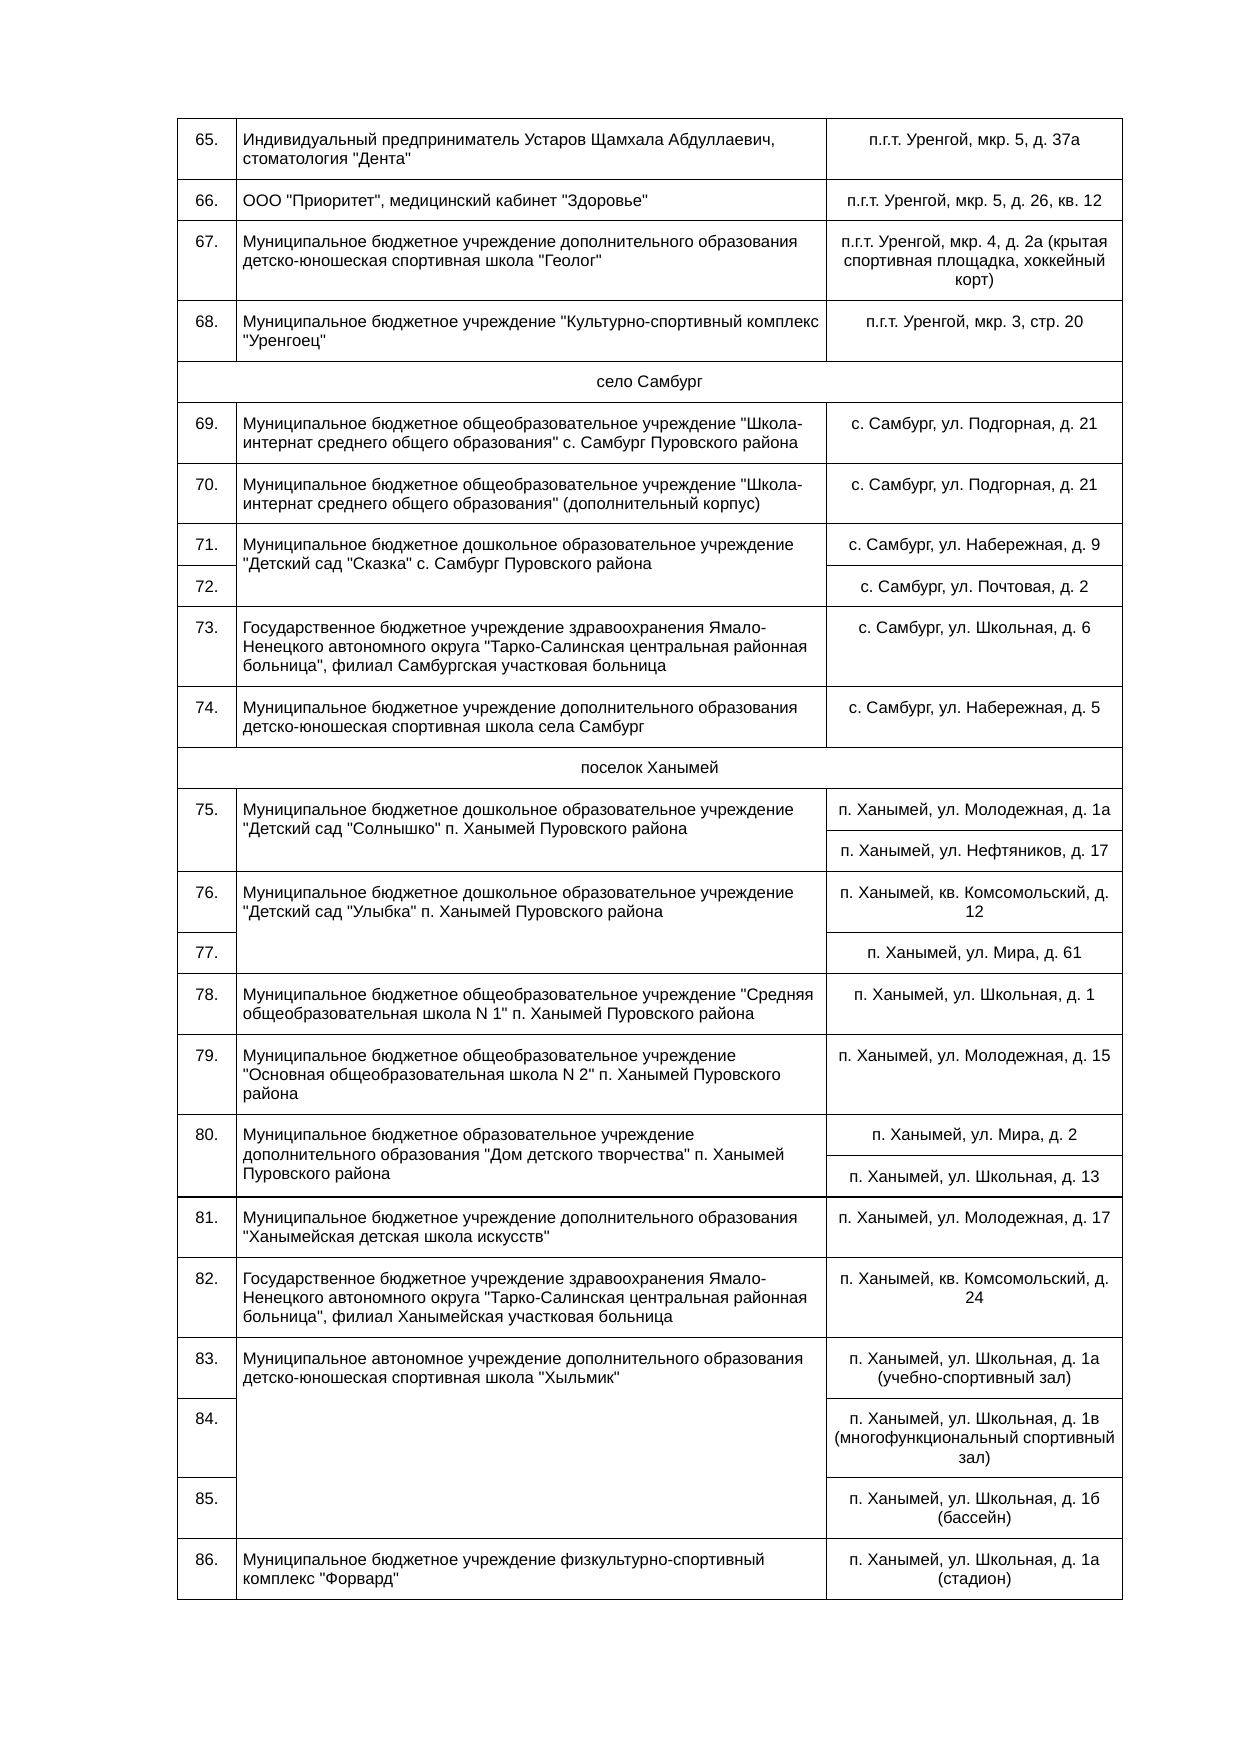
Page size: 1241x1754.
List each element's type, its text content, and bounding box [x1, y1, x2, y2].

table_cell п. Ханымей, ул. Мира, д. 2 [827, 1115, 1122, 1155]
table_cell 77. [178, 933, 236, 973]
table_cell 66. [178, 180, 236, 220]
table_cell ООО "Приоритет", медицинский кабинет "Здоровье" [237, 180, 826, 220]
table_cell 81. [178, 1198, 236, 1257]
table_cell п.г.т. Уренгой, мкр. 3, стр. 20 [827, 301, 1122, 361]
table_cell поселок Ханымей [178, 748, 1122, 788]
table_cell Государственное бюджетное учреждение здравоохранения Ямало-Ненецкого автономного округа "Тарко-Салинская центральная районная больница", филиал Ханымейская участковая больница [237, 1258, 826, 1337]
table_cell Муниципальное бюджетное образовательное учреждение дополнительного образования "Дом детского творчества" п. Ханымей Пуровского района [237, 1115, 826, 1196]
table_cell 85. [178, 1478, 236, 1538]
table_cell п. Ханымей, ул. Молодежная, д. 1а [827, 789, 1122, 829]
table_cell п. Ханымей, ул. Школьная, д. 1в (многофункциональный спортивный зал) [827, 1399, 1122, 1477]
table_cell Муниципальное бюджетное общеобразовательное учреждение "Школа-интернат среднего общего образования" (дополнительный корпус) [237, 464, 826, 523]
table_cell 74. [178, 687, 236, 747]
table_cell 75. [178, 789, 236, 871]
table_cell п. Ханымей, кв. Комсомольский, д. 24 [827, 1258, 1122, 1337]
table_cell п. Ханымей, ул. Нефтяников, д. 17 [827, 831, 1122, 871]
table_cell Муниципальное бюджетное учреждение физкультурно-спортивный комплекс "Форвард" [237, 1539, 826, 1598]
table_cell Муниципальное автономное учреждение дополнительного образования детско-юношеская спортивная школа "Хыльмик" [237, 1338, 826, 1538]
table_cell 70. [178, 464, 236, 523]
table_cell п.г.т. Уренгой, мкр. 5, д. 26, кв. 12 [827, 180, 1122, 220]
table_cell Муниципальное бюджетное общеобразовательное учреждение "Основная общеобразовательная школа N 2" п. Ханымей Пуровского района [237, 1035, 826, 1113]
table_cell 69. [178, 403, 236, 463]
table_cell п. Ханымей, ул. Школьная, д. 1а (стадион) [827, 1539, 1122, 1598]
table_cell 73. [178, 607, 236, 686]
table_cell 79. [178, 1035, 236, 1113]
table_cell п. Ханымей, ул. Молодежная, д. 17 [827, 1198, 1122, 1257]
table_cell п. Ханымей, ул. Школьная, д. 13 [827, 1156, 1122, 1196]
table_cell 71. [178, 524, 236, 565]
table_cell 82. [178, 1258, 236, 1337]
table_cell с. Самбург, ул. Набережная, д. 5 [827, 687, 1122, 747]
table_cell с. Самбург, ул. Подгорная, д. 21 [827, 464, 1122, 523]
table_cell 78. [178, 974, 236, 1034]
table_cell Муниципальное бюджетное дошкольное образовательное учреждение "Детский сад "Солнышко" п. Ханымей Пуровского района [237, 789, 826, 871]
table_cell Муниципальное бюджетное дошкольное образовательное учреждение "Детский сад "Улыбка" п. Ханымей Пуровского района [237, 872, 826, 973]
table_cell п. Ханымей, кв. Комсомольский, д. 12 [827, 872, 1122, 932]
table_cell с. Самбург, ул. Подгорная, д. 21 [827, 403, 1122, 463]
table_cell 86. [178, 1539, 236, 1598]
table_cell с. Самбург, ул. Школьная, д. 6 [827, 607, 1122, 686]
table_cell Муниципальное бюджетное учреждение "Культурно-спортивный комплекс "Уренгоец" [237, 301, 826, 361]
table_cell 76. [178, 872, 236, 932]
table_cell 80. [178, 1115, 236, 1196]
table_cell Индивидуальный предприниматель Устаров Щамхала Абдуллаевич, стоматология "Дента" [237, 119, 826, 179]
table_cell Муниципальное бюджетное учреждение дополнительного образования детско-юношеская спортивная школа "Геолог" [237, 221, 826, 300]
table_cell п. Ханымей, ул. Школьная, д. 1 [827, 974, 1122, 1034]
table_cell Муниципальное бюджетное общеобразовательное учреждение "Средняя общеобразовательная школа N 1" п. Ханымей Пуровского района [237, 974, 826, 1034]
table_cell Муниципальное бюджетное учреждение дополнительного образования детско-юношеская спортивная школа села Самбург [237, 687, 826, 747]
table_cell Муниципальное бюджетное дошкольное образовательное учреждение "Детский сад "Сказка" с. Самбург Пуровского района [237, 524, 826, 606]
table_cell 72. [178, 566, 236, 606]
table_cell с. Самбург, ул. Почтовая, д. 2 [827, 566, 1122, 606]
table_cell село Самбург [178, 362, 1122, 402]
table_cell 83. [178, 1338, 236, 1397]
table_cell п. Ханымей, ул. Мира, д. 61 [827, 933, 1122, 973]
table_cell 84. [178, 1399, 236, 1477]
table_cell 67. [178, 221, 236, 300]
table_cell п. Ханымей, ул. Школьная, д. 1а (учебно-спортивный зал) [827, 1338, 1122, 1397]
table_cell 65. [178, 119, 236, 179]
table_cell п.г.т. Уренгой, мкр. 4, д. 2а (крытая спортивная площадка, хоккейный корт) [827, 221, 1122, 300]
table_cell п. Ханымей, ул. Молодежная, д. 15 [827, 1035, 1122, 1113]
table_cell п.г.т. Уренгой, мкр. 5, д. 37а [827, 119, 1122, 179]
table_cell Муниципальное бюджетное общеобразовательное учреждение "Школа-интернат среднего общего образования" с. Самбург Пуровского района [237, 403, 826, 463]
table_cell 68. [178, 301, 236, 361]
table_cell с. Самбург, ул. Набережная, д. 9 [827, 524, 1122, 565]
table_cell Муниципальное бюджетное учреждение дополнительного образования "Ханымейская детская школа искусств" [237, 1198, 826, 1257]
table_cell п. Ханымей, ул. Школьная, д. 1б (бассейн) [827, 1478, 1122, 1538]
table_cell Государственное бюджетное учреждение здравоохранения Ямало-Ненецкого автономного округа "Тарко-Салинская центральная районная больница", филиал Самбургская участковая больница [237, 607, 826, 686]
